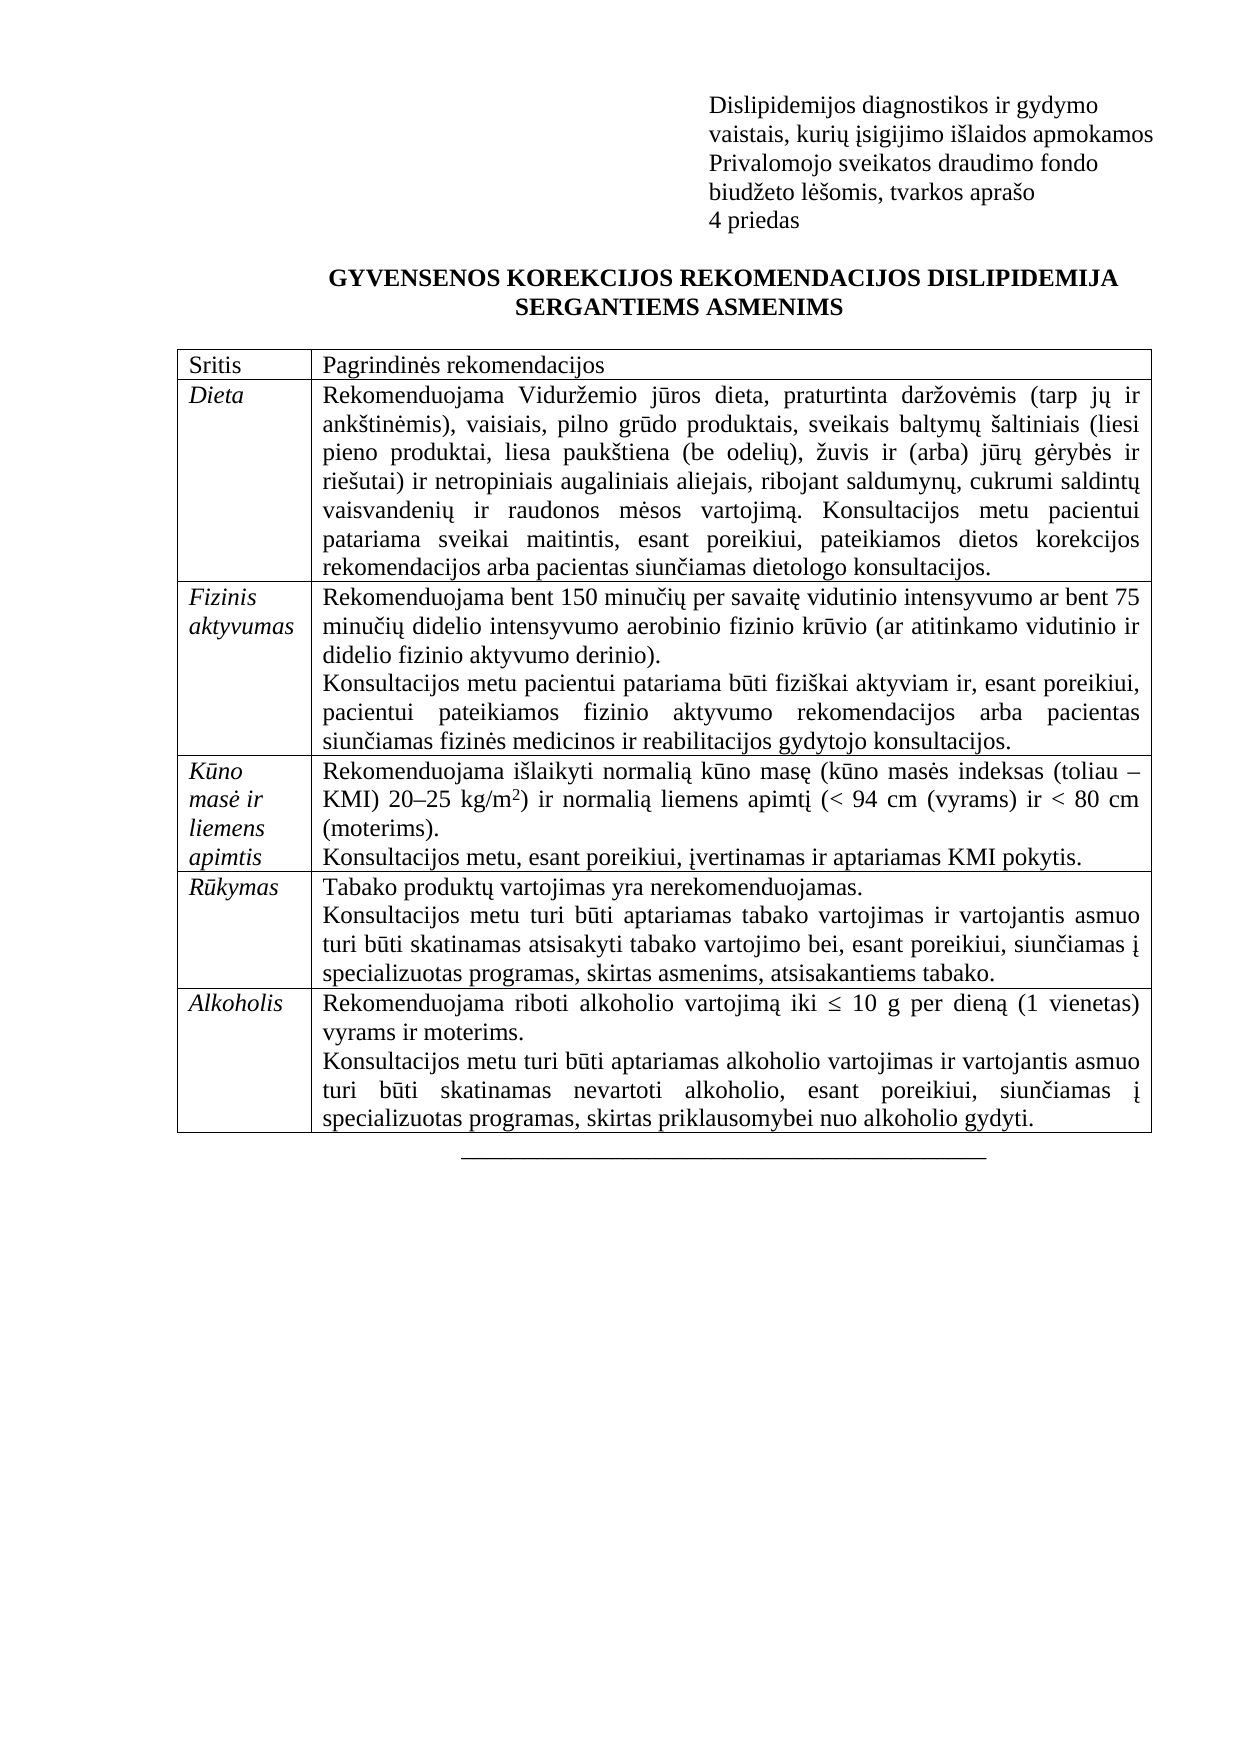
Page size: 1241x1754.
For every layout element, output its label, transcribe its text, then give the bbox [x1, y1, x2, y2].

table_cell Tabako produktų vartojimas yra nerekomenduojamas. Konsultacijos metu turi būti aptariamas tabako vartojimas ir vartojantis asmuo turi būti skatinamas atsisakyti tabako vartojimo bei, esant poreikiui, siunčiamas į specializuotas programas, skirtas asmenims, atsisakantiems tabako. [312, 872, 1151, 987]
table_cell Rekomenduojama riboti alkoholio vartojimą iki ≤ 10 g per dieną (1 vienetas) vyrams ir moterims. Konsultacijos metu turi būti aptariamas alkoholio vartojimas ir vartojantis asmuo turi būti skatinamas nevartoti alkoholio, esant poreikiui, siunčiamas į specializuotas programas, skirtas priklausomybei nuo alkoholio gydyti. [312, 989, 1151, 1132]
table_cell Fizinis aktyvumas [178, 582, 311, 755]
table_header Pagrindinės rekomendacijos [312, 350, 1151, 379]
table_cell Rekomenduojama išlaikyti normalią kūno masę (kūno masės indeksas (toliau – KMI) 20–25 kg/m2) ir normalią liemens apimtį (< 94 cm (vyrams) ir < 80 cm (moterims). Konsultacijos metu, esant poreikiui, įvertinamas ir aptariamas KMI pokytis. [312, 756, 1151, 871]
table_cell Alkoholis [178, 989, 311, 1132]
table_cell Rekomenduojama bent 150 minučių per savaitę vidutinio intensyvumo ar bent 75 minučių didelio intensyvumo aerobinio fizinio krūvio (ar atitinkamo vidutinio ir didelio fizinio aktyvumo derinio). Konsultacijos metu pacientui patariama būti fiziškai aktyviam ir, esant poreikiui, pacientui pateikiamos fizinio aktyvumo rekomendacijos arba pacientas siunčiamas fizinės medicinos ir reabilitacijos gydytojo konsultacijos. [312, 582, 1151, 755]
table_cell Dieta [178, 380, 311, 581]
table_header Sritis [178, 350, 311, 379]
text __________________________________________ [177, 1133, 1181, 1162]
text Dislipidemijos diagnostikos ir gydymo vaistais, kurių įsigijimo išlaidos apmokamos Privalomojo sveikatos draudimo fondo biudžeto lėšomis, tvarkos aprašo [709, 90, 1181, 205]
table_cell Rekomenduojama Viduržemio jūros dieta, praturtinta daržovėmis (tarp jų ir ankštinėmis), vaisiais, pilno grūdo produktais, sveikais baltymų šaltiniais (liesi pieno produktai, liesa paukštiena (be odelių), žuvis ir (arba) jūrų gėrybės ir riešutai) ir netropiniais augaliniais aliejais, ribojant saldumynų, cukrumi saldintų vaisvandenių ir raudonos mėsos vartojimą. Konsultacijos metu pacientui patariama sveikai maitintis, esant poreikiui, pateikiamos dietos korekcijos rekomendacijos arba pacientas siunčiamas dietologo konsultacijos. [312, 380, 1151, 581]
table_cell Kūno masė ir liemens apimtis [178, 756, 311, 871]
table_cell Rūkymas [178, 872, 311, 987]
text 4 priedas [709, 205, 1181, 234]
text GYVENSENOS KOREKCIJOS REKOMENDACIJOS DISLIPIDEMIJA SERGANTIEMS ASMENIMS [177, 263, 1181, 320]
